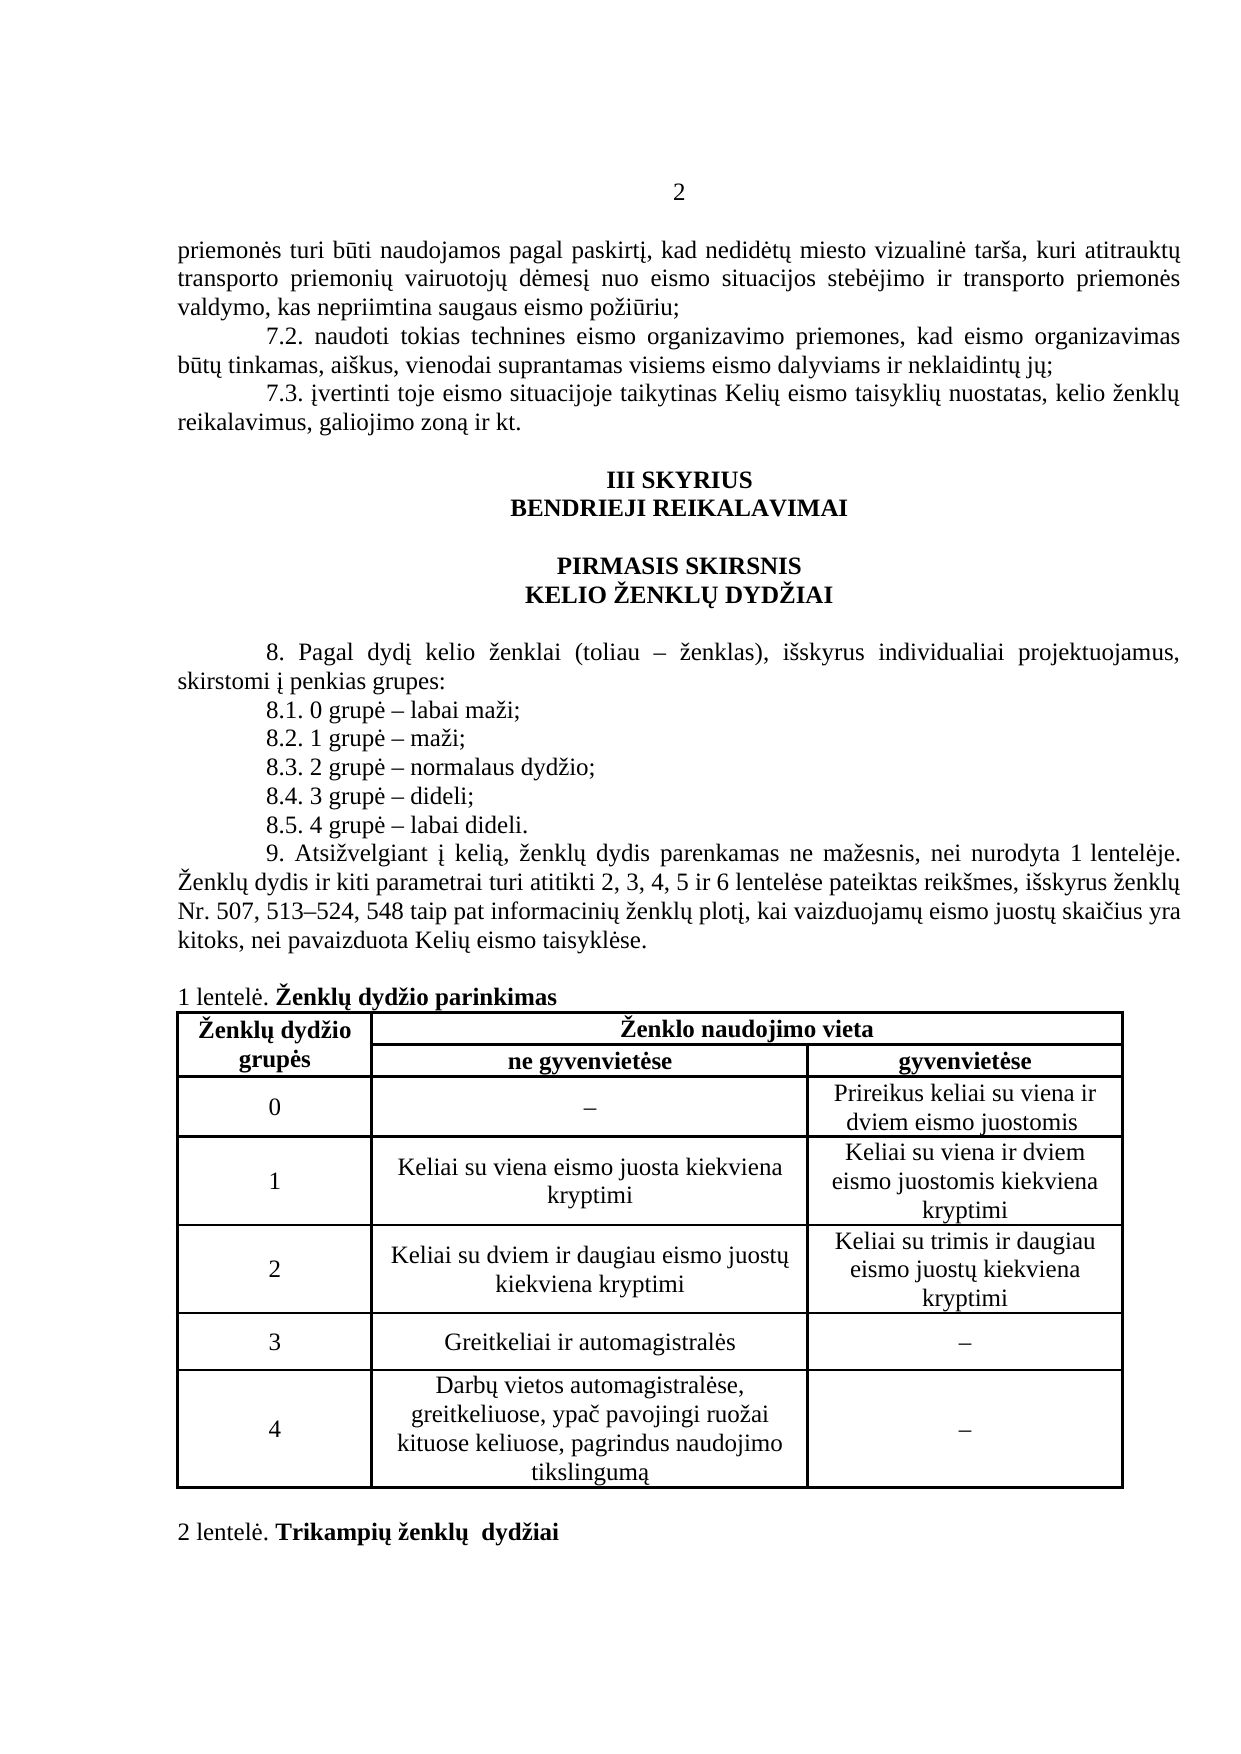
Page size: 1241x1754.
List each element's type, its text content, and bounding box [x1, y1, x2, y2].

text 7.3. įvertinti toje eismo situacijoje taikytinas Kelių eismo taisyklių nuostatas, kelio ženklų reikalavimus, galiojimo zoną ir kt. [177, 378, 1181, 436]
table_cell 0 [179, 1078, 370, 1135]
text 2 lentelė. Trikampių ženklų dydžiai [177, 1517, 1181, 1546]
table_cell Darbų vietos automagistralėse, greitkeliuose, ypač pavojingi ruožai kituose keliuose, pagrindus naudojimo tikslingumą [373, 1371, 806, 1486]
text priemonės turi būti naudojamos pagal paskirtį, kad nedidėtų miesto vizualinė tarša, kuri atitrauktų transporto priemonių vairuotojų dėmesį nuo eismo situacijos stebėjimo ir transporto priemonės valdymo, kas nepriimtina saugaus eismo požiūriu; [177, 235, 1181, 321]
text 9. Atsižvelgiant į kelią, ženklų dydis parenkamas ne mažesnis, nei nurodyta 1 lentelėje. Ženklų dydis ir kiti parametrai turi atitikti 2, 3, 4, 5 ir 6 lentelėse pateiktas reikšmes, išskyrus ženklų Nr. 507, 513–524, 548 taip pat informacinių ženklų plotį, kai vaizduojamų eismo juostų skaičius yra kitoks, nei pavaizduota Kelių eismo taisyklėse. [177, 838, 1181, 953]
text BENDRIEJI REIKALAVIMAI [177, 493, 1181, 522]
text PIRMASIS SKIRSNIS [177, 551, 1181, 580]
table_cell Keliai su viena eismo juosta kiekviena kryptimi [373, 1138, 806, 1224]
table_cell 1 [179, 1138, 370, 1224]
text 1 lentelė. Ženklų dydžio parinkimas [177, 982, 1181, 1011]
table_cell gyvenvietėse [809, 1046, 1121, 1075]
text 8.4. 3 grupė – dideli; [177, 781, 1181, 810]
table_cell Keliai su viena ir dviem eismo juostomis kiekviena kryptimi [809, 1138, 1121, 1224]
table_cell – [373, 1078, 806, 1135]
table_header Ženklo naudojimo vieta [373, 1014, 1121, 1043]
table_cell 2 [179, 1226, 370, 1312]
table_cell 3 [179, 1314, 370, 1368]
table_cell 4 [179, 1371, 370, 1486]
table_cell – [809, 1371, 1121, 1486]
table_cell Prireikus keliai su viena ir dviem eismo juostomis [809, 1078, 1121, 1135]
text 8.3. 2 grupė – normalaus dydžio; [177, 752, 1181, 781]
table_cell ne gyvenvietėse [373, 1046, 806, 1075]
text 8.2. 1 grupė – maži; [177, 723, 1181, 752]
text III SKYRIUS [177, 465, 1181, 493]
table_cell Greitkeliai ir automagistralės [373, 1314, 806, 1368]
table_cell Keliai su trimis ir daugiau eismo juostų kiekviena kryptimi [809, 1226, 1121, 1312]
text 8.5. 4 grupė – labai dideli. [177, 810, 1181, 838]
table_header Ženklų dydžio grupės [179, 1014, 370, 1075]
table_cell Keliai su dviem ir daugiau eismo juostų kiekviena kryptimi [373, 1226, 806, 1312]
table_cell – [809, 1314, 1121, 1368]
text KELIO ŽENKLŲ DYDŽIAI [177, 580, 1181, 608]
text 8.1. 0 grupė – labai maži; [177, 695, 1181, 723]
text 8. Pagal dydį kelio ženklai (toliau – ženklas), išskyrus individualiai projektuojamus, skirstomi į penkias grupes: [177, 637, 1181, 695]
text 7.2. naudoti tokias technines eismo organizavimo priemones, kad eismo organizavimas būtų tinkamas, aiškus, vienodai suprantamas visiems eismo dalyviams ir neklaidintų jų; [177, 321, 1181, 378]
